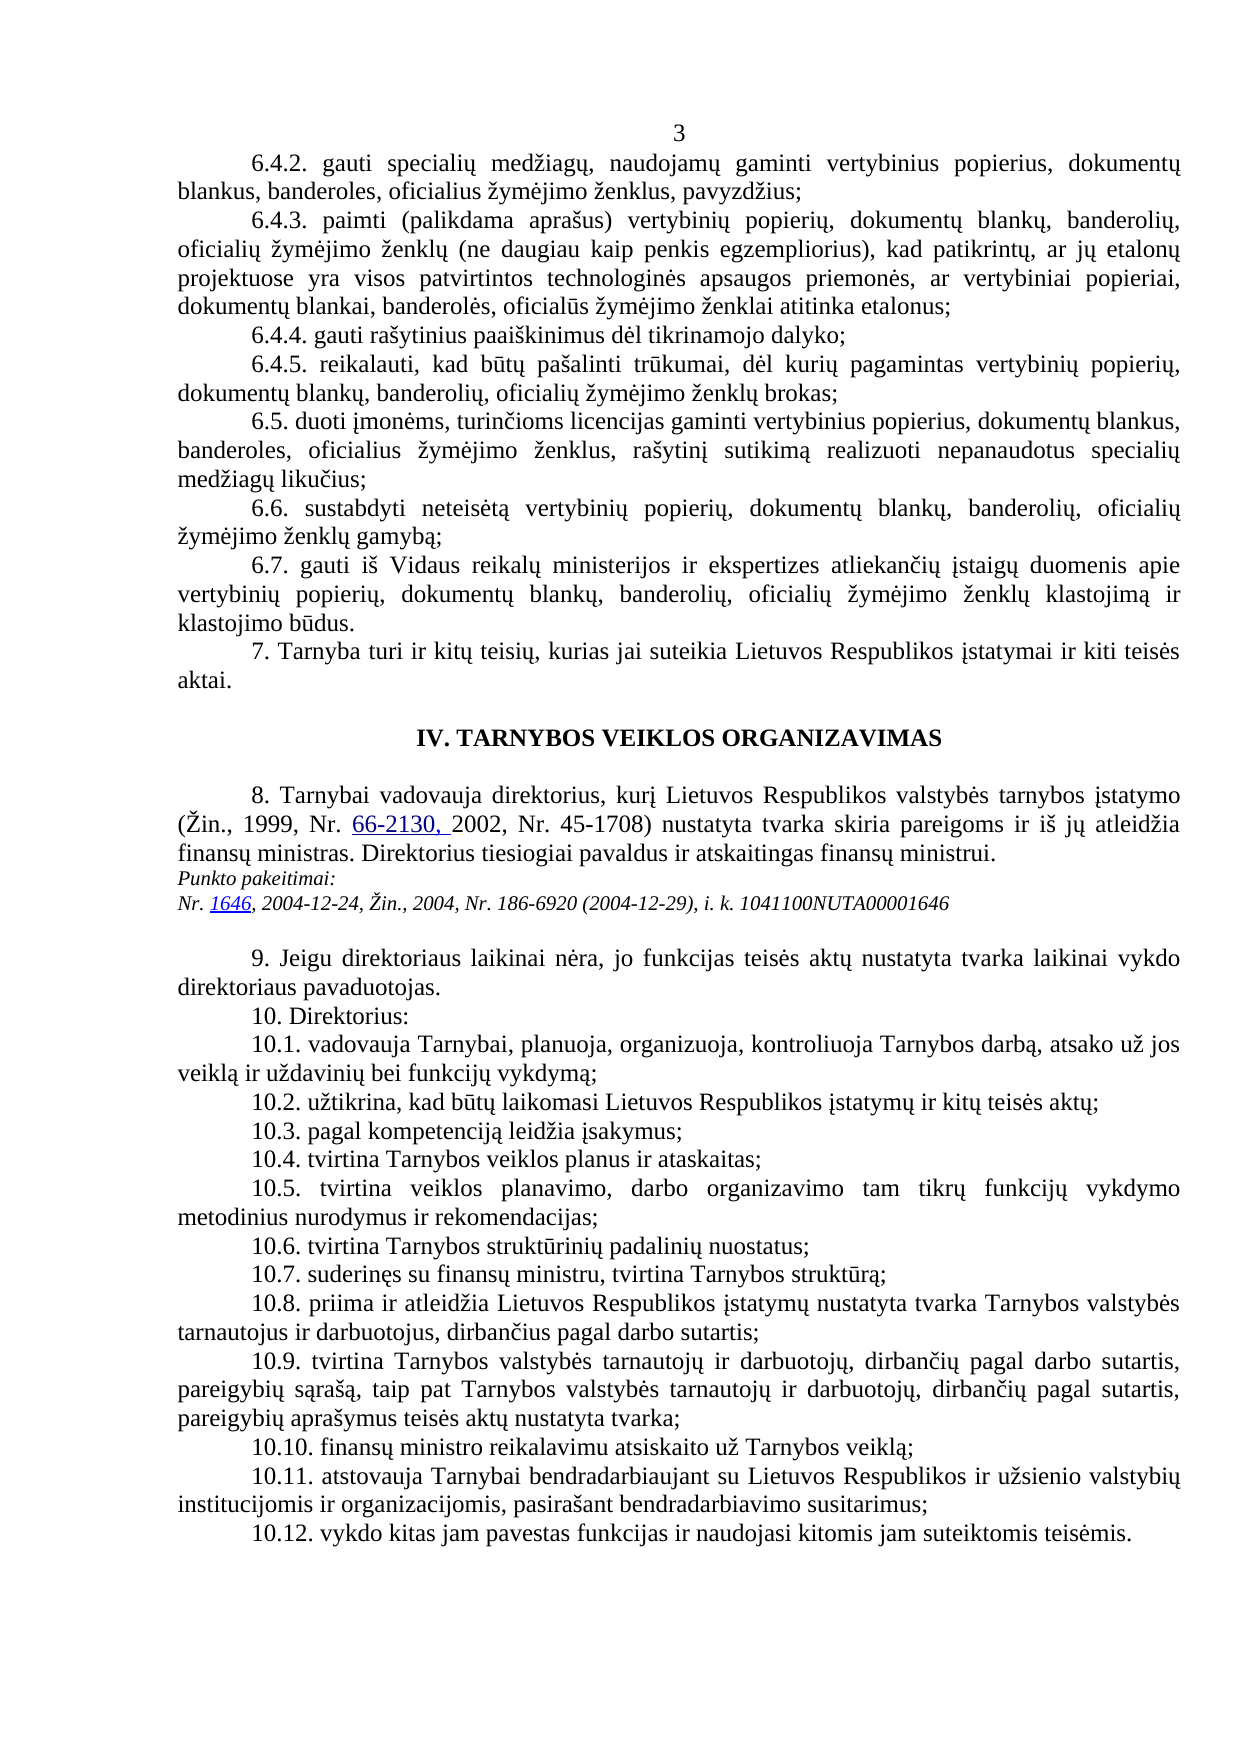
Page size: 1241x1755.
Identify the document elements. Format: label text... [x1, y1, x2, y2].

text 6.4.2. gauti specialių medžiagų, naudojamų gaminti vertybinius popierius, dokumentų blankus, banderoles, oficialius žymėjimo ženklus, pavyzdžius; [177, 148, 1181, 205]
text 6.4.5. reikalauti, kad būtų pašalinti trūkumai, dėl kurių pagamintas vertybinių popierių, dokumentų blankų, banderolių, oficialių žymėjimo ženklų brokas; [177, 349, 1181, 406]
text 6.5. duoti įmonėms, turinčioms licencijas gaminti vertybinius popierius, dokumentų blankus, banderoles, oficialius žymėjimo ženklus, rašytinį sutikimą realizuoti nepanaudotus specialių medžiagų likučius; [177, 406, 1181, 493]
text 10.6. tvirtina Tarnybos struktūrinių padalinių nuostatus; [177, 1231, 1181, 1259]
text 6.7. gauti iš Vidaus reikalų ministerijos ir ekspertizes atliekančių įstaigų duomenis apie vertybinių popierių, dokumentų blankų, banderolių, oficialių žymėjimo ženklų klastojimą ir klastojimo būdus. [177, 550, 1181, 636]
text 10.11. atstovauja Tarnybai bendradarbiaujant su Lietuvos Respublikos ir užsienio valstybių institucijomis ir organizacijomis, pasirašant bendradarbiavimo susitarimus; [177, 1461, 1181, 1518]
text 10.7. suderinęs su finansų ministru, tvirtina Tarnybos struktūrą; [177, 1259, 1181, 1288]
text 10.8. priima ir atleidžia Lietuvos Respublikos įstatymų nustatyta tvarka Tarnybos valstybės tarnautojus ir darbuotojus, dirbančius pagal darbo sutartis; [177, 1288, 1181, 1346]
text IV. TARNYBOS VEIKLOS ORGANIZAVIMAS [177, 723, 1181, 751]
text 8. Tarnybai vadovauja direktorius, kurį Lietuvos Respublikos valstybės tarnybos įstatymo (Žin., 1999, Nr. 66-2130, 2002, Nr. 45-1708) nustatyta tvarka skiria pareigoms ir iš jų atleidžia finansų ministras. Direktorius tiesiogiai pavaldus ir atskaitingas finansų ministrui. [177, 780, 1181, 866]
text Nr. 1646, 2004-12-24, Žin., 2004, Nr. 186-6920 (2004-12-29), i. k. 1041100NUTA00001646 [177, 890, 1181, 914]
text 10.3. pagal kompetenciją leidžia įsakymus; [177, 1116, 1181, 1144]
text 10.4. tvirtina Tarnybos veiklos planus ir ataskaitas; [177, 1144, 1181, 1173]
text 10.2. užtikrina, kad būtų laikomasi Lietuvos Respublikos įstatymų ir kitų teisės aktų; [177, 1087, 1181, 1116]
text 10.10. finansų ministro reikalavimu atsiskaito už Tarnybos veiklą; [177, 1432, 1181, 1461]
text 10. Direktorius: [177, 1001, 1181, 1029]
text 6.4.4. gauti rašytinius paaiškinimus dėl tikrinamojo dalyko; [177, 320, 1181, 349]
text 6.4.3. paimti (palikdama aprašus) vertybinių popierių, dokumentų blankų, banderolių, oficialių žymėjimo ženklų (ne daugiau kaip penkis egzempliorius), kad patikrintų, ar jų etalonų projektuose yra visos patvirtintos technologinės apsaugos priemonės, ar vertybiniai popieriai, dokumentų blankai, banderolės, oficialūs žymėjimo ženklai atitinka etalonus; [177, 205, 1181, 320]
text 10.9. tvirtina Tarnybos valstybės tarnautojų ir darbuotojų, dirbančių pagal darbo sutartis, pareigybių sąrašą, taip pat Tarnybos valstybės tarnautojų ir darbuotojų, dirbančių pagal sutartis, pareigybių aprašymus teisės aktų nustatyta tvarka; [177, 1346, 1181, 1432]
text 9. Jeigu direktoriaus laikinai nėra, jo funkcijas teisės aktų nustatyta tvarka laikinai vykdo direktoriaus pavaduotojas. [177, 943, 1181, 1001]
text 10.1. vadovauja Tarnybai, planuoja, organizuoja, kontroliuoja Tarnybos darbą, atsako už jos veiklą ir uždavinių bei funkcijų vykdymą; [177, 1029, 1181, 1087]
text 10.12. vykdo kitas jam pavestas funkcijas ir naudojasi kitomis jam suteiktomis teisėmis. [177, 1518, 1181, 1547]
text 7. Tarnyba turi ir kitų teisių, kurias jai suteikia Lietuvos Respublikos įstatymai ir kiti teisės aktai. [177, 636, 1181, 694]
text 10.5. tvirtina veiklos planavimo, darbo organizavimo tam tikrų funkcijų vykdymo metodinius nurodymus ir rekomendacijas; [177, 1173, 1181, 1231]
text 6.6. sustabdyti neteisėtą vertybinių popierių, dokumentų blankų, banderolių, oficialių žymėjimo ženklų gamybą; [177, 493, 1181, 550]
text Punkto pakeitimai: [177, 866, 1181, 890]
